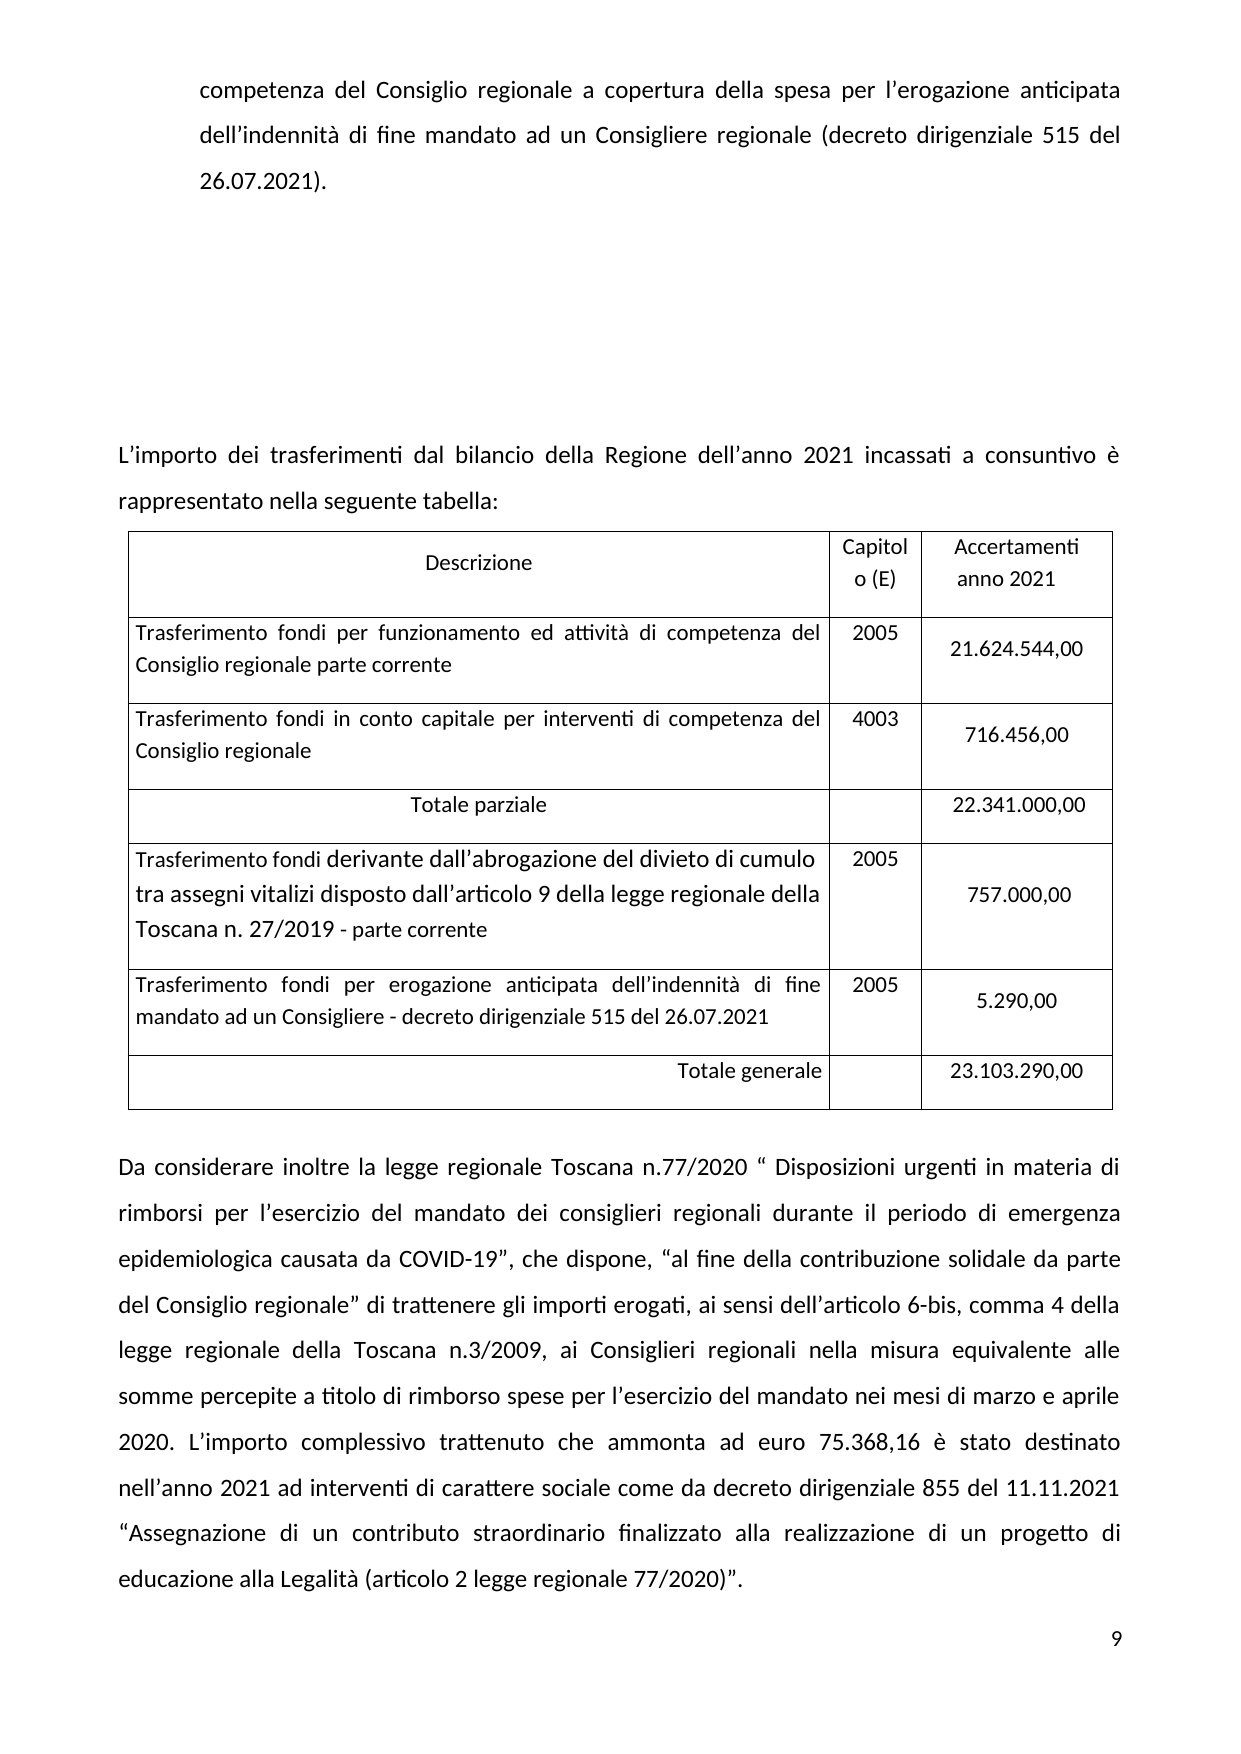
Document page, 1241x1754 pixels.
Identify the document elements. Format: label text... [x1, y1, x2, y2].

table_cell Trasferimento fondi in conto capitale per interventi di competenza del Consiglio regionale [129, 704, 829, 789]
table_header Accertamenti anno 2021 [922, 532, 1112, 617]
table_cell Totale generale [129, 1056, 829, 1108]
table_cell 23.103.290,00 [922, 1056, 1112, 1108]
table_cell 716.456,00 [922, 704, 1112, 789]
table_cell Totale parziale [129, 790, 829, 843]
table_cell 2005 [830, 970, 921, 1055]
text L’importo dei trasferimenti dal bilancio della Regione dell’anno 2021 incassati a consuntivo è rappresentato nella seguente tabella: [118, 439, 1122, 516]
table_header Capitolo (E) [830, 532, 921, 617]
table_header Descrizione [129, 532, 829, 617]
table_cell 2005 [830, 844, 921, 969]
table_cell 5.290,00 [922, 970, 1112, 1055]
table_cell [830, 790, 921, 843]
table_cell [830, 1056, 921, 1108]
list competenza del Consiglio regionale a copertura della spesa per l’erogazione anticipata dell’indennità di fine mandato ad un Consigliere regionale (decreto dirigenziale 515 del 26.07.2021). [162, 74, 1122, 196]
table_cell 21.624.544,00 [922, 618, 1112, 703]
table_cell 2005 [830, 618, 921, 703]
table_cell 22.341.000,00 [922, 790, 1112, 843]
text Da considerare inoltre la legge regionale Toscana n.77/2020 “ Disposizioni urgenti in materia di rimborsi per l’esercizio del mandato dei consiglieri regionali durante il periodo di emergenza epidemiologica causata da COVID-19”, che dispone, “al fine della contribuzione solidale da parte del Consiglio regionale” di trattenere gli importi erogati, ai sensi dell’articolo 6-bis, comma 4 della legge regionale della Toscana n.3/2009, ai Consiglieri regionali nella misura equivalente alle somme percepite a titolo di rimborso spese per l’esercizio del mandato nei mesi di marzo e aprile 2020. L’importo complessivo trattenuto che ammonta ad euro 75.368,16 è stato destinato nell’anno 2021 ad interventi di carattere sociale come da decreto dirigenziale 855 del 11.11.2021 “Assegnazione di un contributo straordinario finalizzato alla realizzazione di un progetto di educazione alla Legalità (articolo 2 legge regionale 77/2020)”. [118, 1152, 1122, 1594]
table_cell Trasferimento fondi per funzionamento ed attività di competenza del Consiglio regionale parte corrente [129, 618, 829, 703]
table_cell Trasferimento fondi derivante dall’abrogazione del divieto di cumulo tra assegni vitalizi disposto dall’articolo 9 della legge regionale della Toscana n. 27/2019 - parte corrente [129, 844, 829, 969]
table_cell 4003 [830, 704, 921, 789]
table_cell Trasferimento fondi per erogazione anticipata dell’indennità di fine mandato ad un Consigliere - decreto dirigenziale 515 del 26.07.2021 [129, 970, 829, 1055]
table_cell 757.000,00 [922, 844, 1112, 969]
